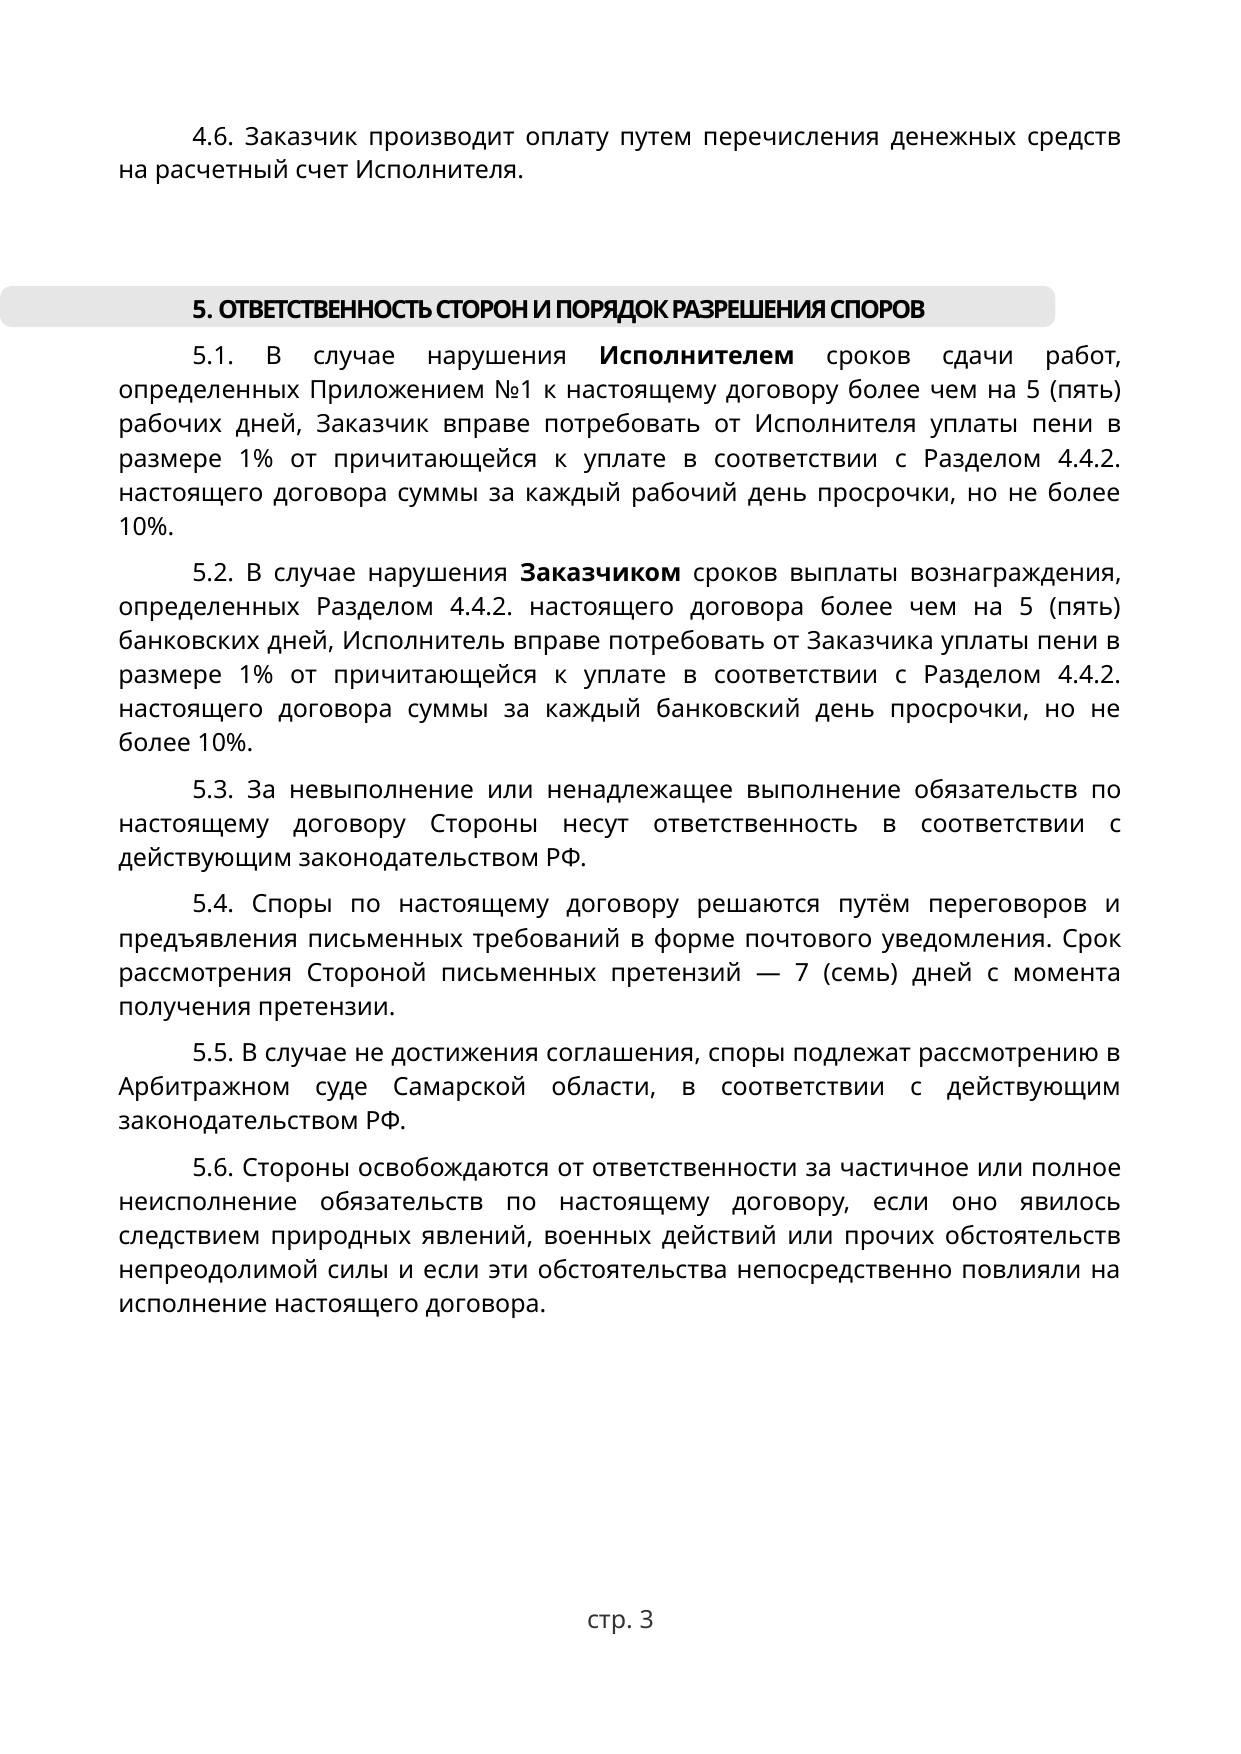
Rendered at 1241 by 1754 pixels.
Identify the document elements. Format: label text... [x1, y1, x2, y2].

text 5.5. В случае не достижения соглашения, споры подлежат рассмотрению в Арбитражном суде Самарской области, в соответствии с действующим законодательством РФ. [118, 1035, 1122, 1137]
text 5.4. Споры по настоящему договору решаются путём переговоров и предъявления письменных требований в форме почтового уведомления. Срок рассмотрения Стороной письменных претензий — 7 (семь) дней с момента получения претензии. [118, 886, 1122, 1022]
text 5.3. За невыполнение или ненадлежащее выполнение обязательств по настоящему договору Стороны несут ответственность в соответствии с действующим законодательством РФ. [118, 772, 1122, 874]
text 5.1. В случае нарушения Исполнителем сроков сдачи работ, определенных Приложением №1 к настоящему договору более чем на 5 (пять) рабочих дней, Заказчик вправе потребовать от Исполнителя уплаты пени в размере 1% от причитающейся к уплате в соответствии с Разделом 4.4.2. настоящего договора суммы за каждый рабочий день просрочки, но не более 10%. [118, 338, 1122, 542]
text 5.6. Стороны освобождаются от ответственности за частичное или полное неисполнение обязательств по настоящему договору, если оно явилось следствием природных явлений, военных действий или прочих обстоятельств непреодолимой силы и если эти обстоятельства непосредственно повлияли на исполнение настоящего договора. [118, 1149, 1122, 1320]
text 4.6. Заказчик производит оплату путем перечисления денежных средств на расчетный счет Исполнителя. [118, 118, 1122, 186]
text 5.2. В случае нарушения Заказчиком сроков выплаты вознаграждения, определенных Разделом 4.4.2. настоящего договора более чем на 5 (пять) банковских дней, Исполнитель вправе потребовать от Заказчика уплаты пени в размере 1% от причитающейся к уплате в соответствии с Разделом 4.4.2. настоящего договора суммы за каждый банковский день просрочки, но не более 10%. [118, 555, 1122, 759]
text 5. ОТВЕТСТВЕННОСТЬ СТОРОН И ПОРЯДОК РАЗРЕШЕНИЯ СПОРОВ [1051, 292, 1122, 326]
